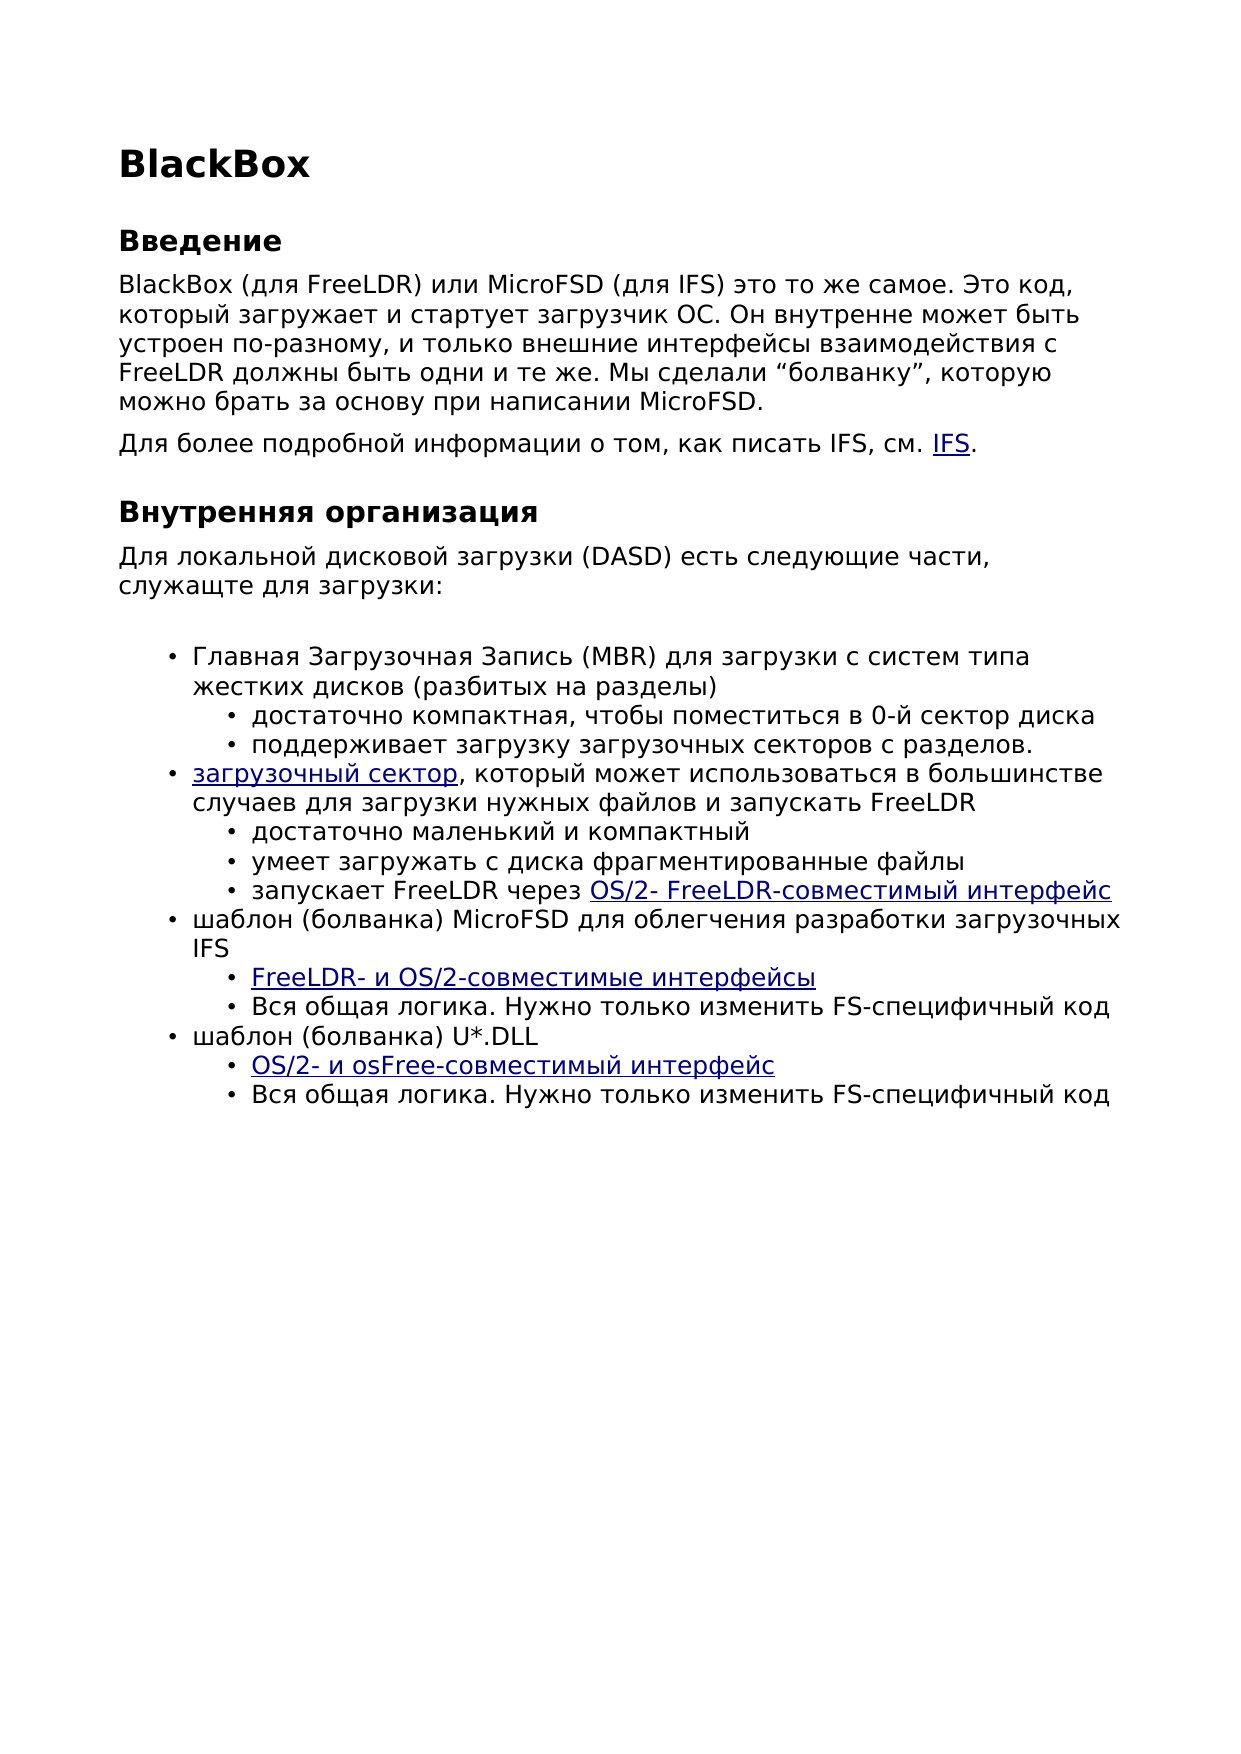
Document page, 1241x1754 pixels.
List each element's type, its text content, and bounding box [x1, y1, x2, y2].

list Главная Загрузочная Запись (MBR) для загрузки с систем типа жестких дисков (разбитых на разделы) [177, 642, 1122, 701]
list загрузочный сектор, который может использоваться в большинстве случаев для загрузки нужных файлов и запускать FreeLDR [177, 759, 1122, 817]
list Вся общая логика. Нужно только изменить FS-специфичный код [236, 992, 1122, 1022]
list умеет загружать с диска фрагментированные файлы [236, 847, 1122, 876]
list FreeLDR- и OS/2-совместимые интерфейсы [236, 963, 1122, 992]
text BlackBox (для FreeLDR) или MicroFSD (для IFS) это то же самое. Это код, который загружает и стартует загрузчик ОС. Он внутренне может быть устроен по-разному, и только внешние интерфейсы взаимодействия с FreeLDR должны быть одни и те же. Мы сделали “болванку”, которую можно брать за основу при написании MicroFSD. [118, 271, 1122, 417]
list Вся общая логика. Нужно только изменить FS-специфичный код [236, 1080, 1122, 1109]
list запускает FreeLDR через OS/2- FreeLDR-совместимый интерфейс [236, 876, 1122, 905]
text Для более подробной информации о том, как писать IFS, см. IFS. [118, 429, 1122, 458]
subtitle Введение [118, 224, 1122, 258]
list шаблон (болванка) U*.DLL [177, 1022, 1122, 1051]
subtitle BlackBox [118, 143, 1122, 187]
list шаблон (болванка) MicroFSD для облегчения разработки загрузочных IFS [177, 905, 1122, 963]
list достаточно маленький и компактный [236, 817, 1122, 847]
list достаточно компактная, чтобы поместиться в 0-й сектор диска [236, 701, 1122, 730]
list OS/2- и osFree-совместимый интерфейс [236, 1051, 1122, 1080]
text Для локальной дисковой загрузки (DASD) есть следующие части, служащте для загрузки: [118, 542, 1122, 601]
list поддерживает загрузку загрузочных секторов с разделов. [236, 730, 1122, 759]
subtitle Внутренняя организация [118, 496, 1122, 530]
